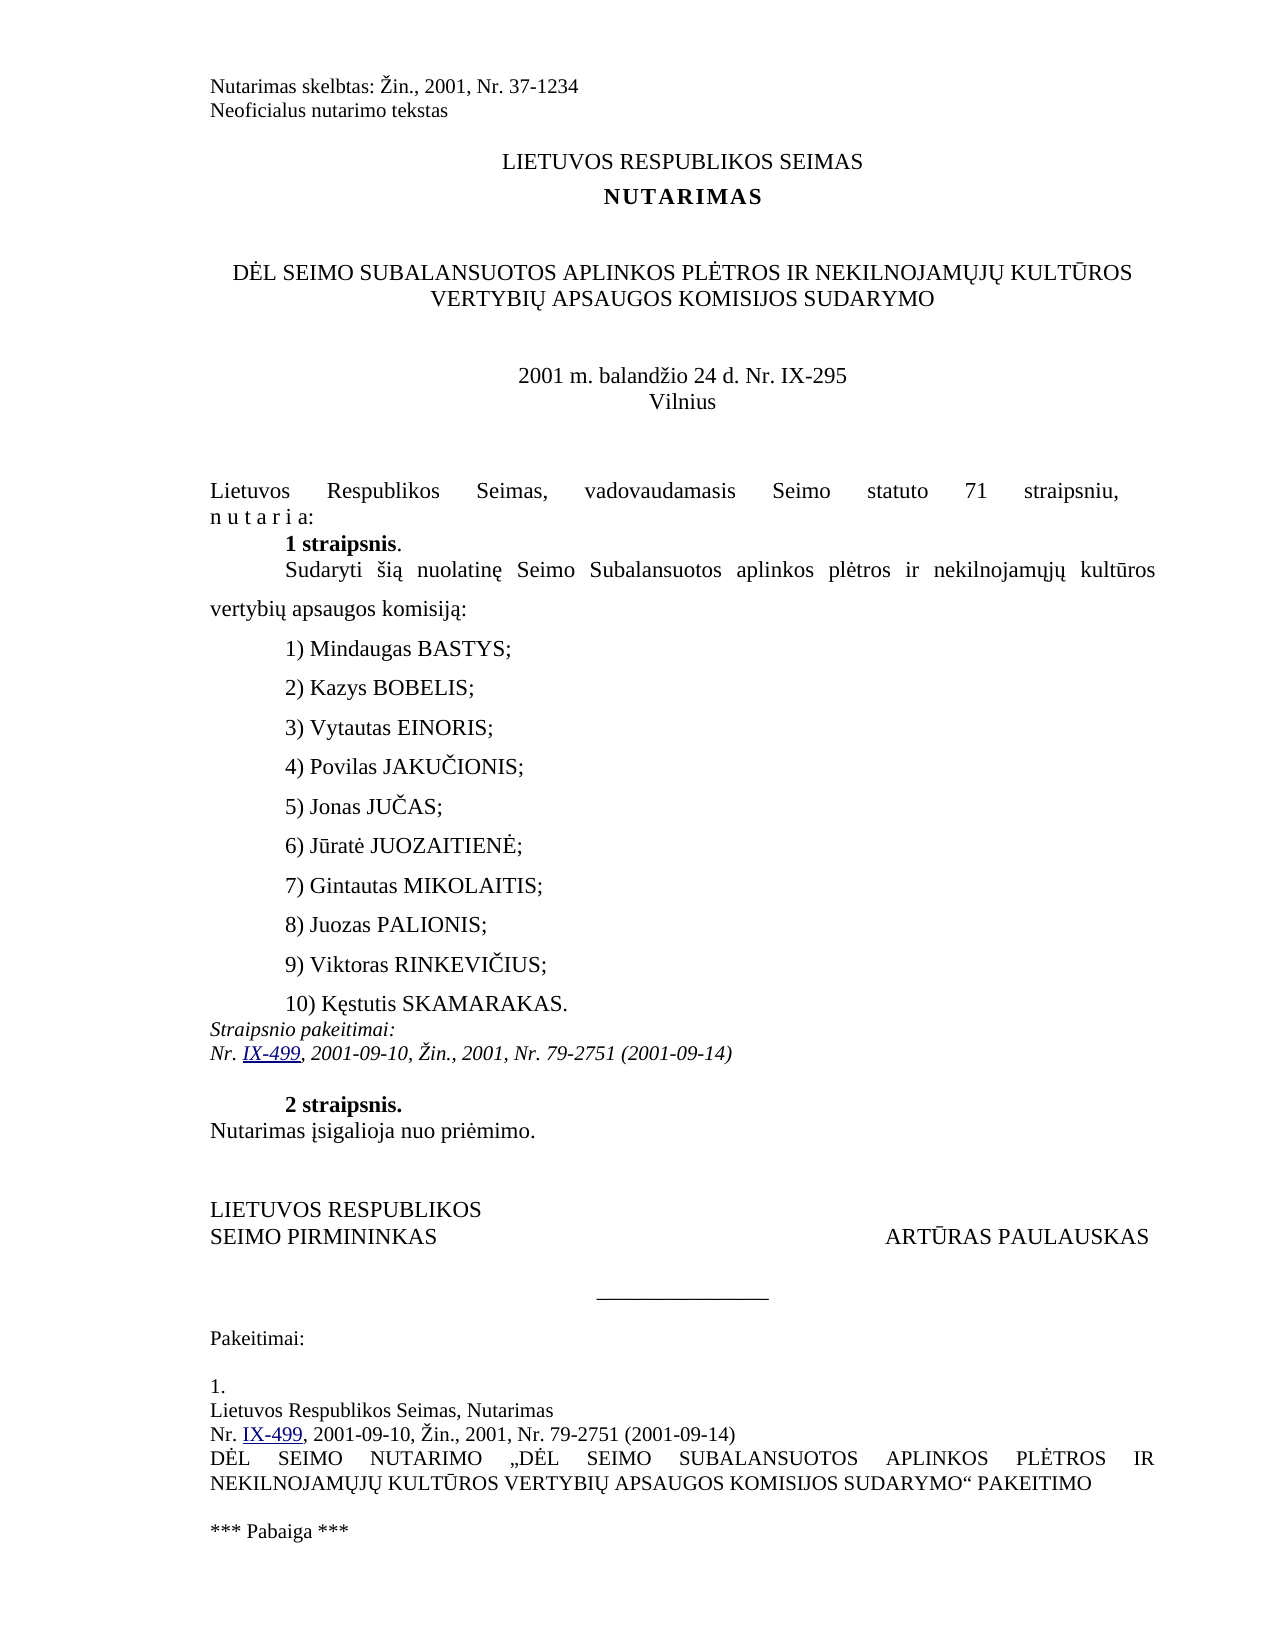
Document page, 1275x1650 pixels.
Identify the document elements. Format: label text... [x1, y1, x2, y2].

text Nr. IX-499, 2001-09-10, Žin., 2001, Nr. 79-2751 (2001-09-14) [210, 1422, 1155, 1446]
text Neoficialus nutarimo tekstas [210, 98, 1155, 122]
text LIETUVOS RESPUBLIKOS [210, 1197, 1155, 1223]
text 1) Mindaugas BASTYS; [210, 635, 1157, 661]
text 9) Viktoras RINKEVIČIUS; [210, 951, 1157, 977]
text 1 straipsnis. [210, 530, 1157, 556]
text DĖL SEIMO SUBALANSUOTOS APLINKOS PLĖTROS IR NEKILNOJAMŲJŲ KULTŪROS VERTYBIŲ APSAUGOS KOMISIJOS SUDARYMO [210, 259, 1155, 312]
text SEIMO PIRMININKAS ARTŪRAS PAULAUSKAS [210, 1223, 1155, 1249]
text 6) Jūratė JUOZAITIENĖ; [210, 832, 1157, 859]
text 8) Juozas PALIONIS; [210, 911, 1157, 938]
text Lietuvos Respublikos Seimas, vadovaudamasis Seimo statuto 71 straipsniu, n u t a r i a: [210, 477, 1156, 530]
text NUTARIMAS [210, 183, 1155, 209]
text Nr. IX-499, 2001-09-10, Žin., 2001, Nr. 79-2751 (2001-09-14) [210, 1041, 1155, 1065]
text Sudaryti šią nuolatinę Seimo Subalansuotos aplinkos plėtros ir nekilnojamųjų kultūros vertybių apsaugos komisiją: [210, 556, 1157, 622]
text 2001 m. balandžio 24 d. Nr. IX-295 Vilnius [210, 362, 1155, 414]
text Nutarimas įsigalioja nuo priėmimo. [210, 1117, 1156, 1144]
text 2) Kazys BOBELIS; [210, 674, 1157, 701]
text Nutarimas skelbtas: Žin., 2001, Nr. 37-1234 [210, 73, 1155, 98]
text 4) Povilas JAKUČIONIS; [210, 753, 1157, 780]
text 2 straipsnis. [210, 1091, 1156, 1117]
text *** Pabaiga *** [210, 1518, 1155, 1543]
text LIETUVOS RESPUBLIKOS SEIMAS [210, 148, 1155, 174]
text Pakeitimai: [210, 1326, 1155, 1350]
text 3) Vytautas EINORIS; [210, 714, 1157, 740]
text 1. [210, 1374, 1155, 1398]
text _______________ [210, 1276, 1155, 1302]
text Straipsnio pakeitimai: [210, 1017, 1155, 1041]
text Lietuvos Respublikos Seimas, Nutarimas [210, 1398, 1155, 1422]
text DĖL SEIMO NUTARIMO „DĖL SEIMO SUBALANSUOTOS APLINKOS PLĖTROS IR NEKILNOJAMŲJŲ KULTŪROS VERTYBIŲ APSAUGOS KOMISIJOS SUDARYMO“ PAKEITIMO [210, 1446, 1155, 1494]
text 7) Gintautas MIKOLAITIS; [210, 872, 1157, 898]
text 10) Kęstutis SKAMARAKAS. [210, 990, 1155, 1017]
text 5) Jonas JUČAS; [210, 793, 1157, 819]
